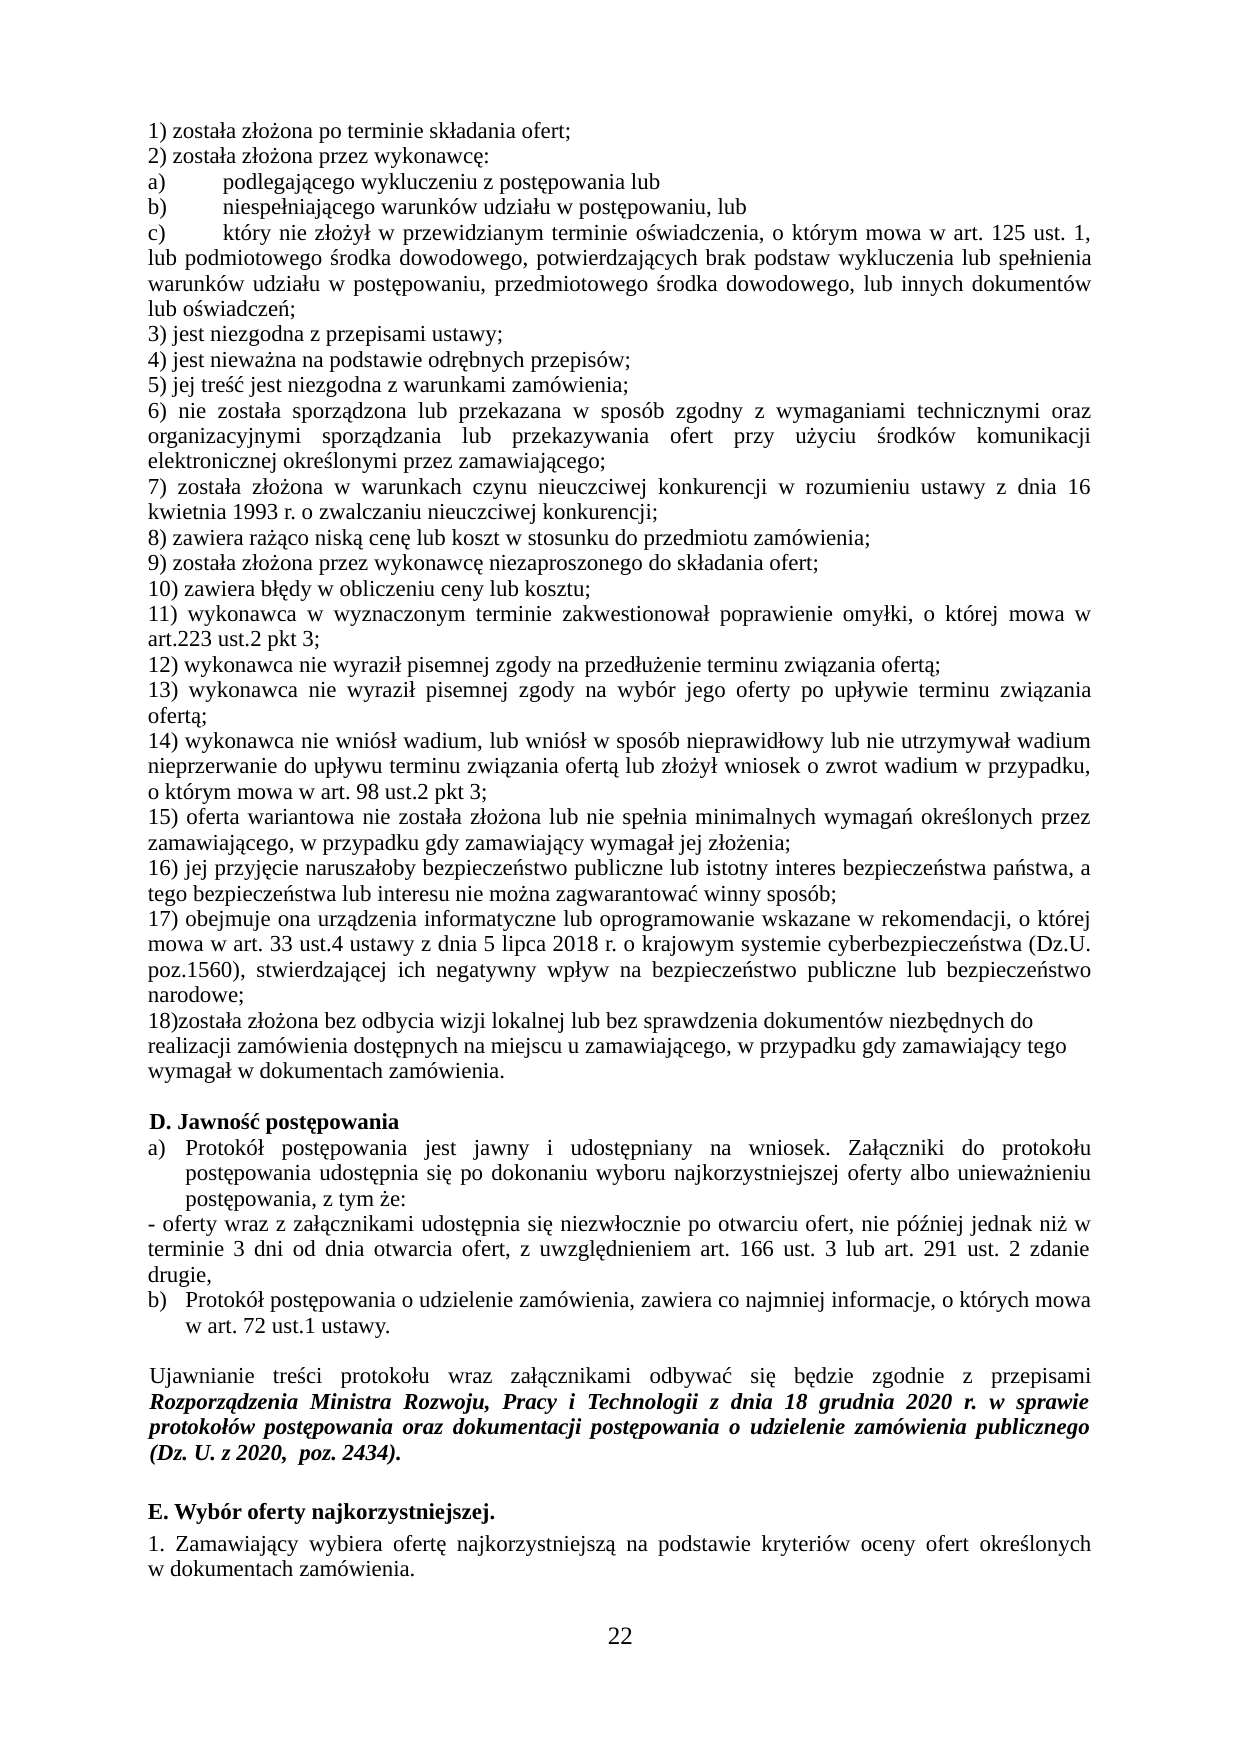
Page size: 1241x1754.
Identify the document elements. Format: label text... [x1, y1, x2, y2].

text Ujawnianie treści protokołu wraz załącznikami odbywać się będzie zgodnie z przepisami Rozporządzenia Ministra Rozwoju, Pracy i Technologii z dnia 18 grudnia 2020 r. w sprawie protokołów postępowania oraz dokumentacji postępowania o udzielenie zamówienia publicznego (Dz. U. z 2020, poz. 2434). [149, 1363, 1093, 1465]
text E. Wybór oferty najkorzystniejszej. [148, 1499, 1093, 1524]
text 1. Zamawiający wybiera ofertę najkorzystniejszą na podstawie kryteriów oceny ofert określonych w dokumentach zamówienia. [148, 1531, 1093, 1582]
list podlegającego wykluczeniu z postępowania lub [148, 169, 1093, 194]
text 3) jest niezgodna z przepisami ustawy; [148, 321, 1093, 347]
text D. Jawność postępowania [149, 1109, 1093, 1135]
text 11) wykonawca w wyznaczonym terminie zakwestionował poprawienie omyłki, o której mowa w art.223 ust.2 pkt 3; [148, 601, 1093, 652]
text 15) oferta wariantowa nie została złożona lub nie spełnia minimalnych wymagań określonych przez zamawiającego, w przypadku gdy zamawiający wymagał jej złożenia; [148, 804, 1093, 855]
text 14) wykonawca nie wniósł wadium, lub wniósł w sposób nieprawidłowy lub nie utrzymywał wadium nieprzerwanie do upływu terminu związania ofertą lub złożył wniosek o zwrot wadium w przypadku, o którym mowa w art. 98 ust.2 pkt 3; [148, 728, 1093, 804]
text 17) obejmuje ona urządzenia informatyczne lub oprogramowanie wskazane w rekomendacji, o której mowa w art. 33 ust.4 ustawy z dnia 5 lipca 2018 r. o krajowym systemie cyberbezpieczeństwa (Dz.U. poz.1560), stwierdzającej ich negatywny wpływ na bezpieczeństwo publiczne lub bezpieczeństwo narodowe; [148, 906, 1093, 1008]
text 8) zawiera rażąco niską cenę lub koszt w stosunku do przedmiotu zamówienia; [148, 525, 1093, 550]
text 1) została złożona po terminie składania ofert; [148, 118, 1093, 143]
list Protokół postępowania o udzielenie zamówienia, zawiera co najmniej informacje, o których mowa w art. 72 ust.1 ustawy. [148, 1287, 1093, 1338]
text 7) została złożona w warunkach czynu nieuczciwej konkurencji w rozumieniu ustawy z dnia 16 kwietnia 1993 r. o zwalczaniu nieuczciwej konkurencji; [148, 474, 1093, 525]
text 16) jej przyjęcie naruszałoby bezpieczeństwo publiczne lub istotny interes bezpieczeństwa państwa, a tego bezpieczeństwa lub interesu nie można zagwarantować winny sposób; [148, 855, 1093, 906]
text 5) jej treść jest niezgodna z warunkami zamówienia; [148, 372, 1093, 398]
text 2) została złożona przez wykonawcę: [148, 143, 1093, 169]
list niespełniającego warunków udziału w postępowaniu, lub [148, 194, 1093, 220]
text 6) nie została sporządzona lub przekazana w sposób zgodny z wymaganiami technicznymi oraz organizacyjnymi sporządzania lub przekazywania ofert przy użyciu środków komunikacji elektronicznej określonymi przez zamawiającego; [148, 398, 1093, 474]
list Protokół postępowania jest jawny i udostępniany na wniosek. Załączniki do protokołu postępowania udostępnia się po dokonaniu wyboru najkorzystniejszej oferty albo unieważnieniu postępowania, z tym że: [148, 1135, 1093, 1211]
text 13) wykonawca nie wyraził pisemnej zgody na wybór jego oferty po upływie terminu związania ofertą; [148, 677, 1093, 728]
text 18)została złożona bez odbycia wizji lokalnej lub bez sprawdzenia dokumentów niezbędnych do realizacji zamówienia dostępnych na miejscu u zamawiającego, w przypadku gdy zamawiający tego wymagał w dokumentach zamówienia. [148, 1008, 1093, 1084]
list który nie złożył w przewidzianym terminie oświadczenia, o którym mowa w art. 125 ust. 1, lub podmiotowego środka dowodowego, potwierdzających brak podstaw wykluczenia lub spełnienia warunków udziału w postępowaniu, przedmiotowego środka dowodowego, lub innych dokumentów lub oświadczeń; [148, 220, 1093, 321]
text 10) zawiera błędy w obliczeniu ceny lub kosztu; [148, 576, 1093, 601]
text 12) wykonawca nie wyraził pisemnej zgody na przedłużenie terminu związania ofertą; [148, 652, 1093, 677]
text 9) została złożona przez wykonawcę niezaproszonego do składania ofert; [148, 550, 1093, 576]
text 4) jest nieważna na podstawie odrębnych przepisów; [148, 347, 1093, 372]
text - oferty wraz z załącznikami udostępnia się niezwłocznie po otwarciu ofert, nie później jednak niż w terminie 3 dni od dnia otwarcia ofert, z uwzględnieniem art. 166 ust. 3 lub art. 291 ust. 2 zdanie drugie, [148, 1211, 1093, 1287]
